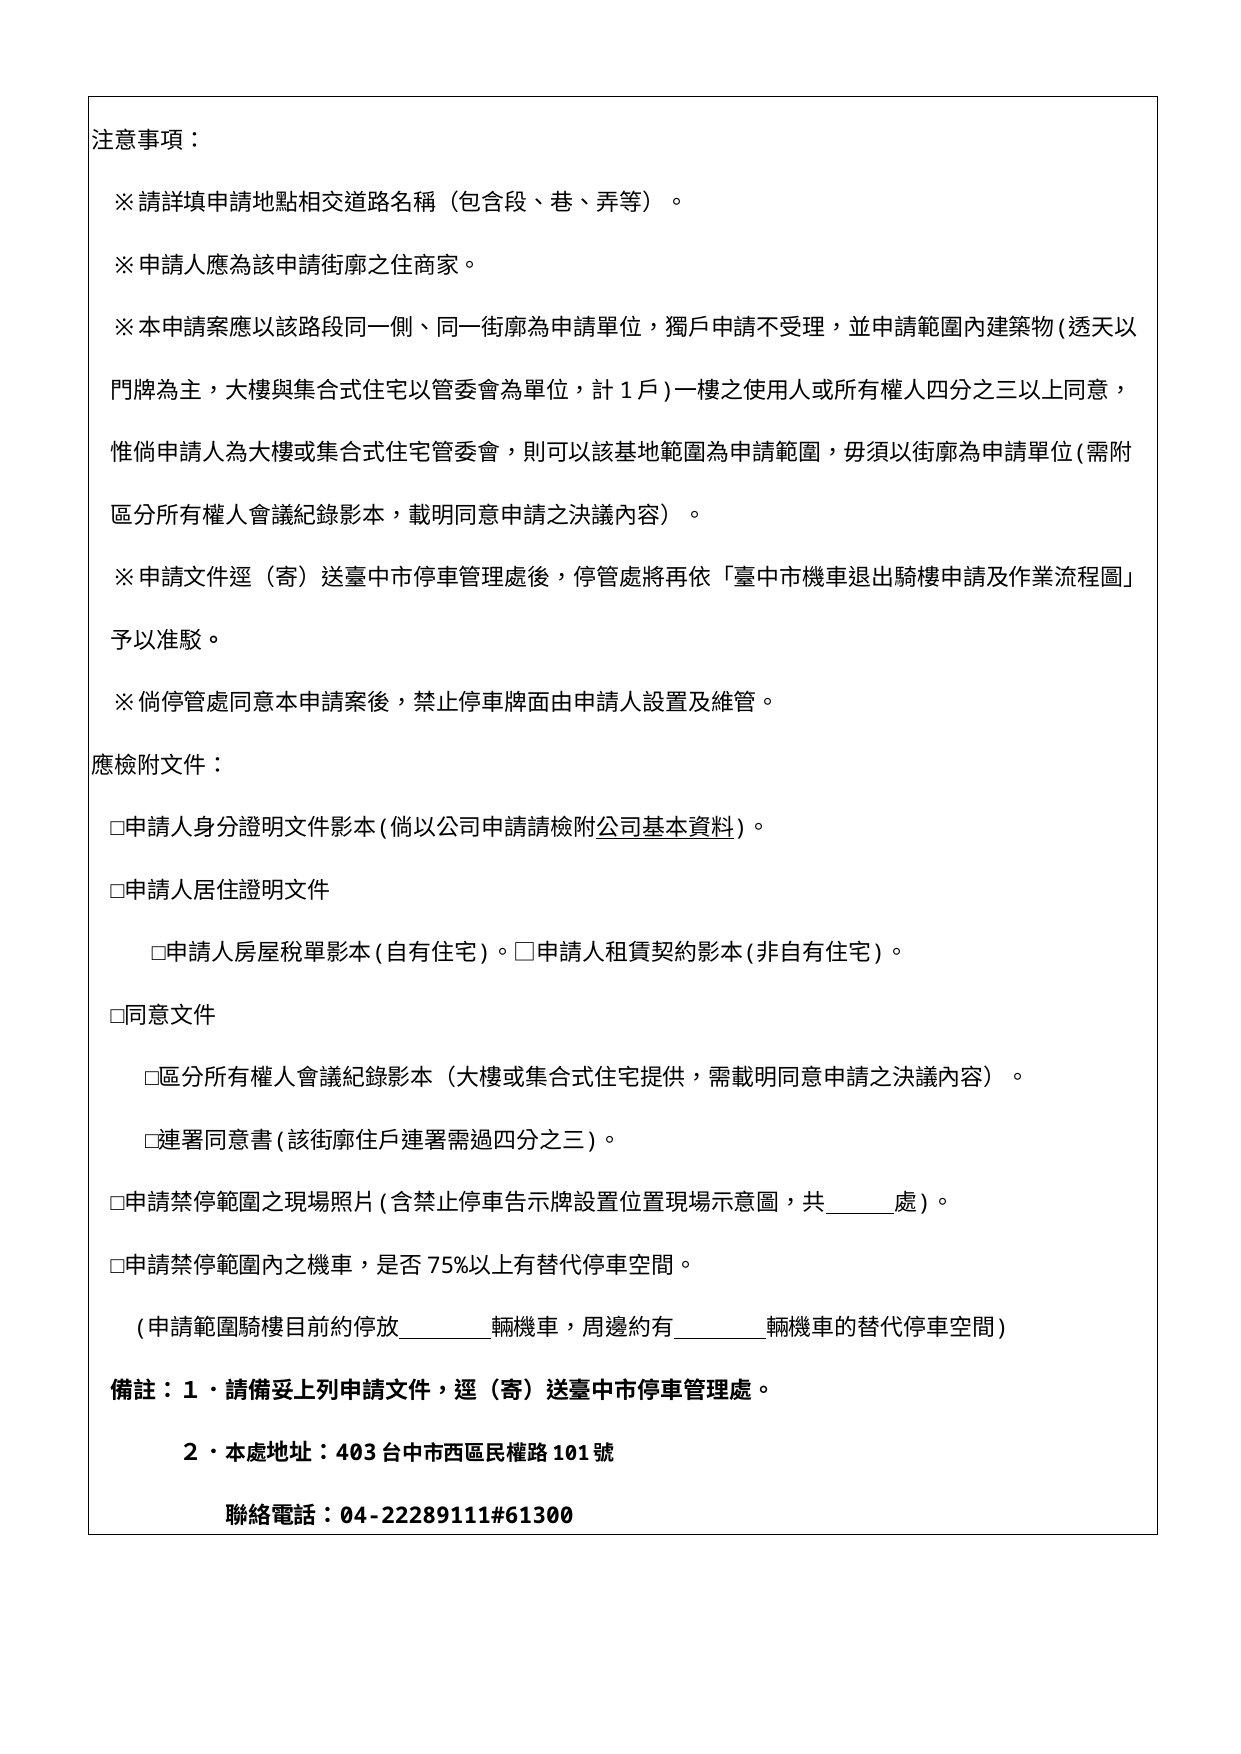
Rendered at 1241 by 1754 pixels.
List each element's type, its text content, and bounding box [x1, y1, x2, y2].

table_cell 注意事項： ※請詳填申請地點相交道路名稱（包含段、巷、弄等）。 ※申請人應為該申請街廓之住商家。 ※本申請案應以該路段同一側、同一街廓為申請單位，獨戶申請不受理，並申請範圍內建築物(透天以門牌為主，大樓與集合式住宅以管委會為單位，計1戶)一樓之使用人或所有權人四分之三以上同意，惟倘申請人為大樓或集合式住宅管委會，則可以該基地範圍為申請範圍，毋須以街廓為申請單位(需附區分所有權人會議紀錄影本，載明同意申請之決議內容）。 ※申請文件逕（寄）送臺中市停車管理處後，停管處將再依「臺中市機車退出騎樓申請及作業流程圖」予以准駁。 ※倘停管處同意本申請案後，禁止停車牌面由申請人設置及維管。 應檢附文件： □申請人身分證明文件影本(倘以公司申請請檢附公司基本資料)。 □申請人居住證明文件 □申請人房屋稅單影本(自有住宅)。□申請人租賃契約影本(非自有住宅)。 □同意文件 □區分所有權人會議紀錄影本（大樓或集合式住宅提供，需載明同意申請之決議內容）。 □連署同意書(該街廓住戶連署需過四分之三)。 □申請禁停範圍之現場照片(含禁止停車告示牌設置位置現場示意圖，共 處)。 □申請禁停範圍內之機車，是否75%以上有替代停車空間。 (申請範圍騎樓目前約停放 輛機車，周邊約有 輛機車的替代停車空間) 備註：１．請備妥上列申請文件，逕（寄）送臺中市停車管理處。 ２．本處地址：403台中市西區民權路101號 聯絡電話：04-22289111#61300 [89, 97, 1157, 1534]
